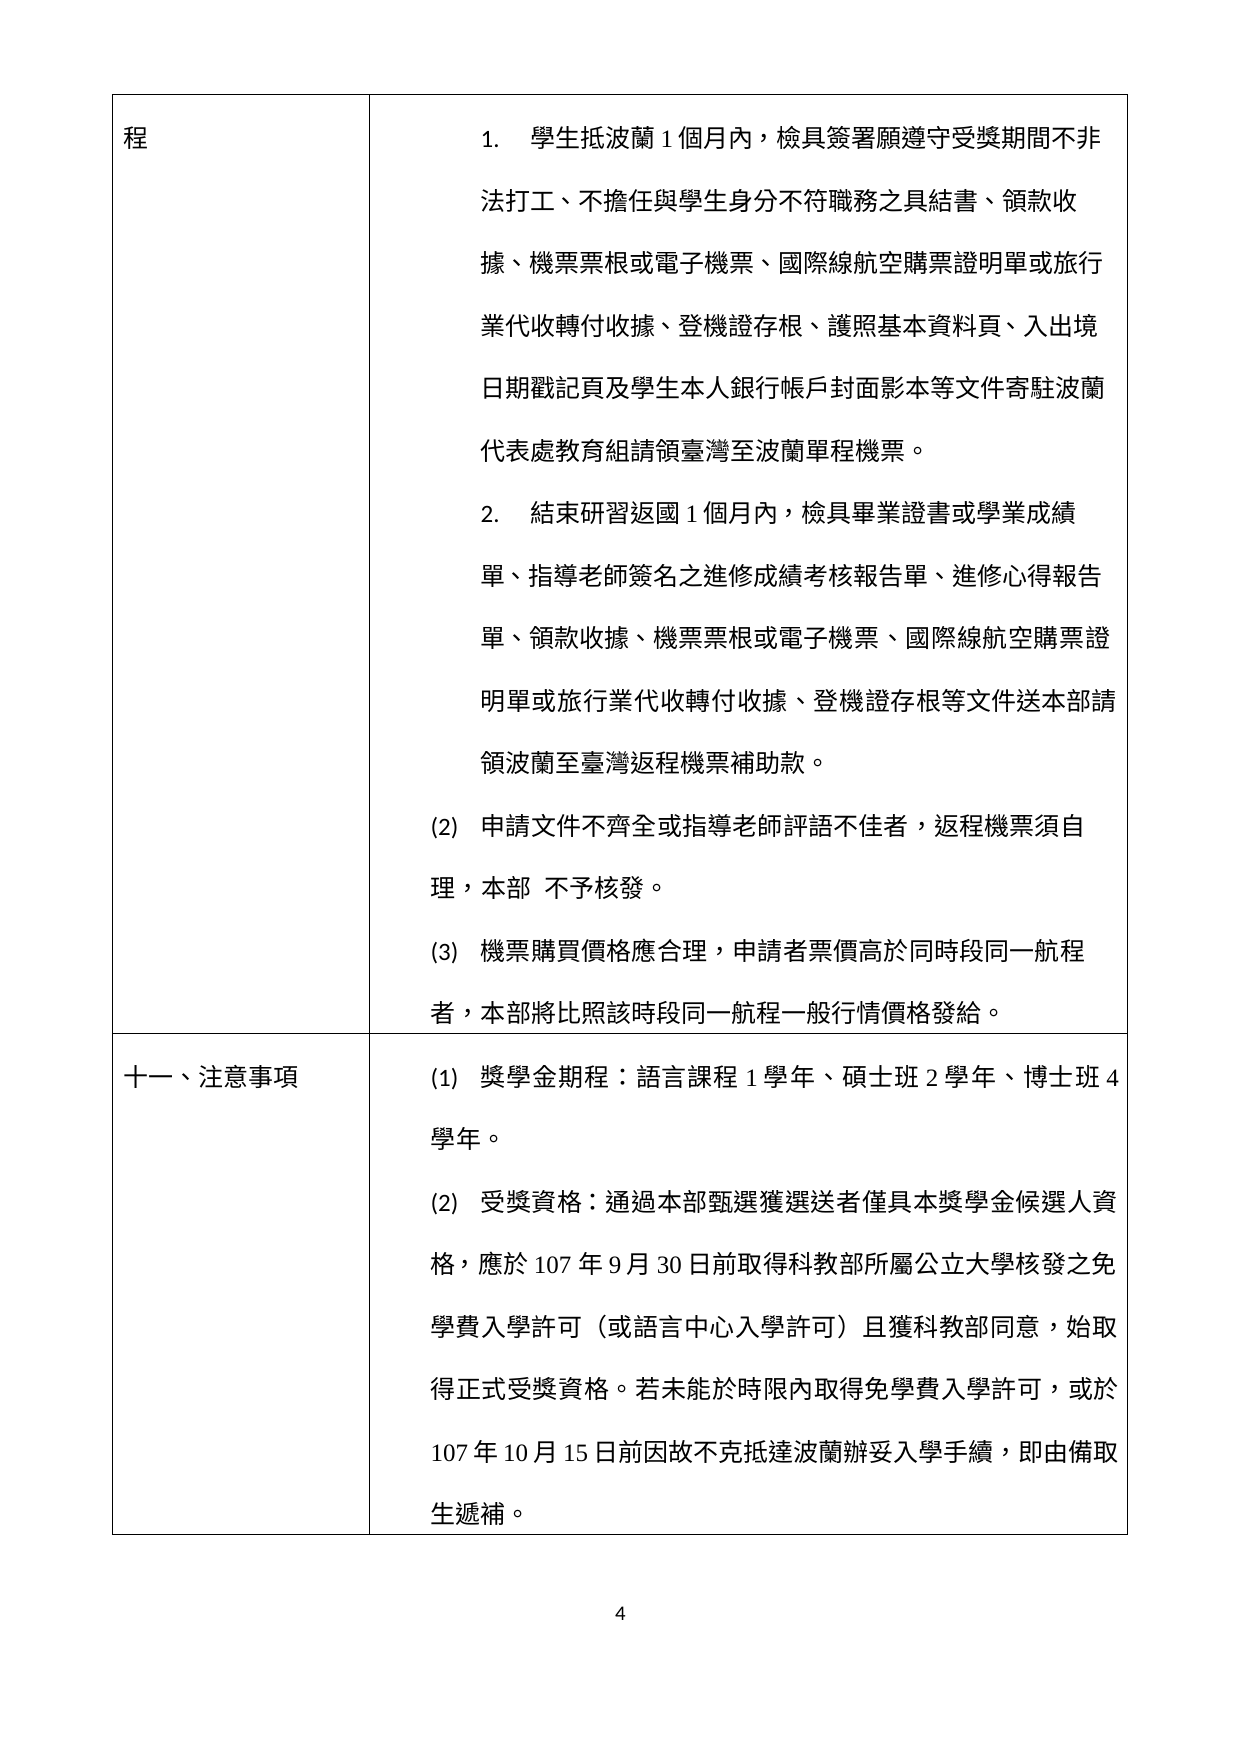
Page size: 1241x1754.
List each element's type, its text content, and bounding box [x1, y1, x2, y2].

table_cell 機票及生活費： 學生抵波蘭1個月內，檢具簽署願遵守受獎期間不非法打工、不擔任與學生身分不符職務之具結書、領款收據、機票票根或電子機票、國際線航空購票證明單或旅行業代收轉付收據、登機證存根、護照基本資料頁、入出境日期戳記頁及學生本人銀行帳戶封面影本等文件寄駐波蘭代表處教育組請領臺灣至波蘭單程機票。 結束研習返國1個月內，檢具畢業證書或學業成績單、指導老師簽名之進修成績考核報告單、進修心得報告單、領款收據、機票票根或電子機票、國際線航空購票證明單或旅行業代收轉付收據、登機證存根等文件送本部請領波蘭至臺灣返程機票補助款。 申請文件不齊全或指導老師評語不佳者，返程機票須自理，本部 不予核發。 機票購買價格應合理，申請者票價高於同時段同一航程者，本部將比照該時段同一航程一般行情價格發給。 [370, 95, 1127, 1033]
table_cell 獎學金期程：語言課程1學年、碩士班2學年、博士班4學年。 受獎資格：通過本部甄選獲選送者僅具本獎學金候選人資格，應於107 年9月30日前取得科教部所屬公立大學核發之免學費入學許可（或語言中心入學許可）且獲科教部同意，始取得正式受獎資格。若未能於時限內取得免學費入學許可，或於107年10月15日前因故不克抵達波蘭辦妥入學手續，即由備取生遞補。 就讀語言：為推廣波蘭語及波蘭文化，科教部原則規定本獎學金受獎生以就讀波蘭語學位學程為主，未開放受獎生就讀英語授課學程，申請前請審慎思量。 合作學校：本獎學金合作學校為科教部所屬公立大學，不含波蘭政府其餘部會管轄之大學（例如，文化部所屬之藝術類大學非屬本獎學金適用範圍）。 申請入學：受獎新生結束波蘭語課程後得以續領獎學金生身分，自行申請於108學年度赴合作學校免學費就讀波蘭語學位學程，行前務請依我國外交部領事事務局相關規定辦妥高中及大學學歷英文文件證明（文件影本需由學校證明核與正本無誤），並經華沙貿易辦事處認證。 語言中心：科教部委請下列學校開設本獎學金波蘭語課程，請於申請表第3頁第16項選填3所學校並標明志願序，科教部將參考獲本部選送者之申請文件、志願序及甄選成績逕行分發： 獎學金額度：科教部保留增減本獎學金額度之權利，受獎生實領金額以該部核發金額為準。 本簡章未盡事宜，悉依科教部相關規定辦理。 [370, 1034, 1127, 1534]
table_cell 十一、注意事項 [113, 1034, 369, 1534]
table_cell 程 [113, 95, 369, 1033]
